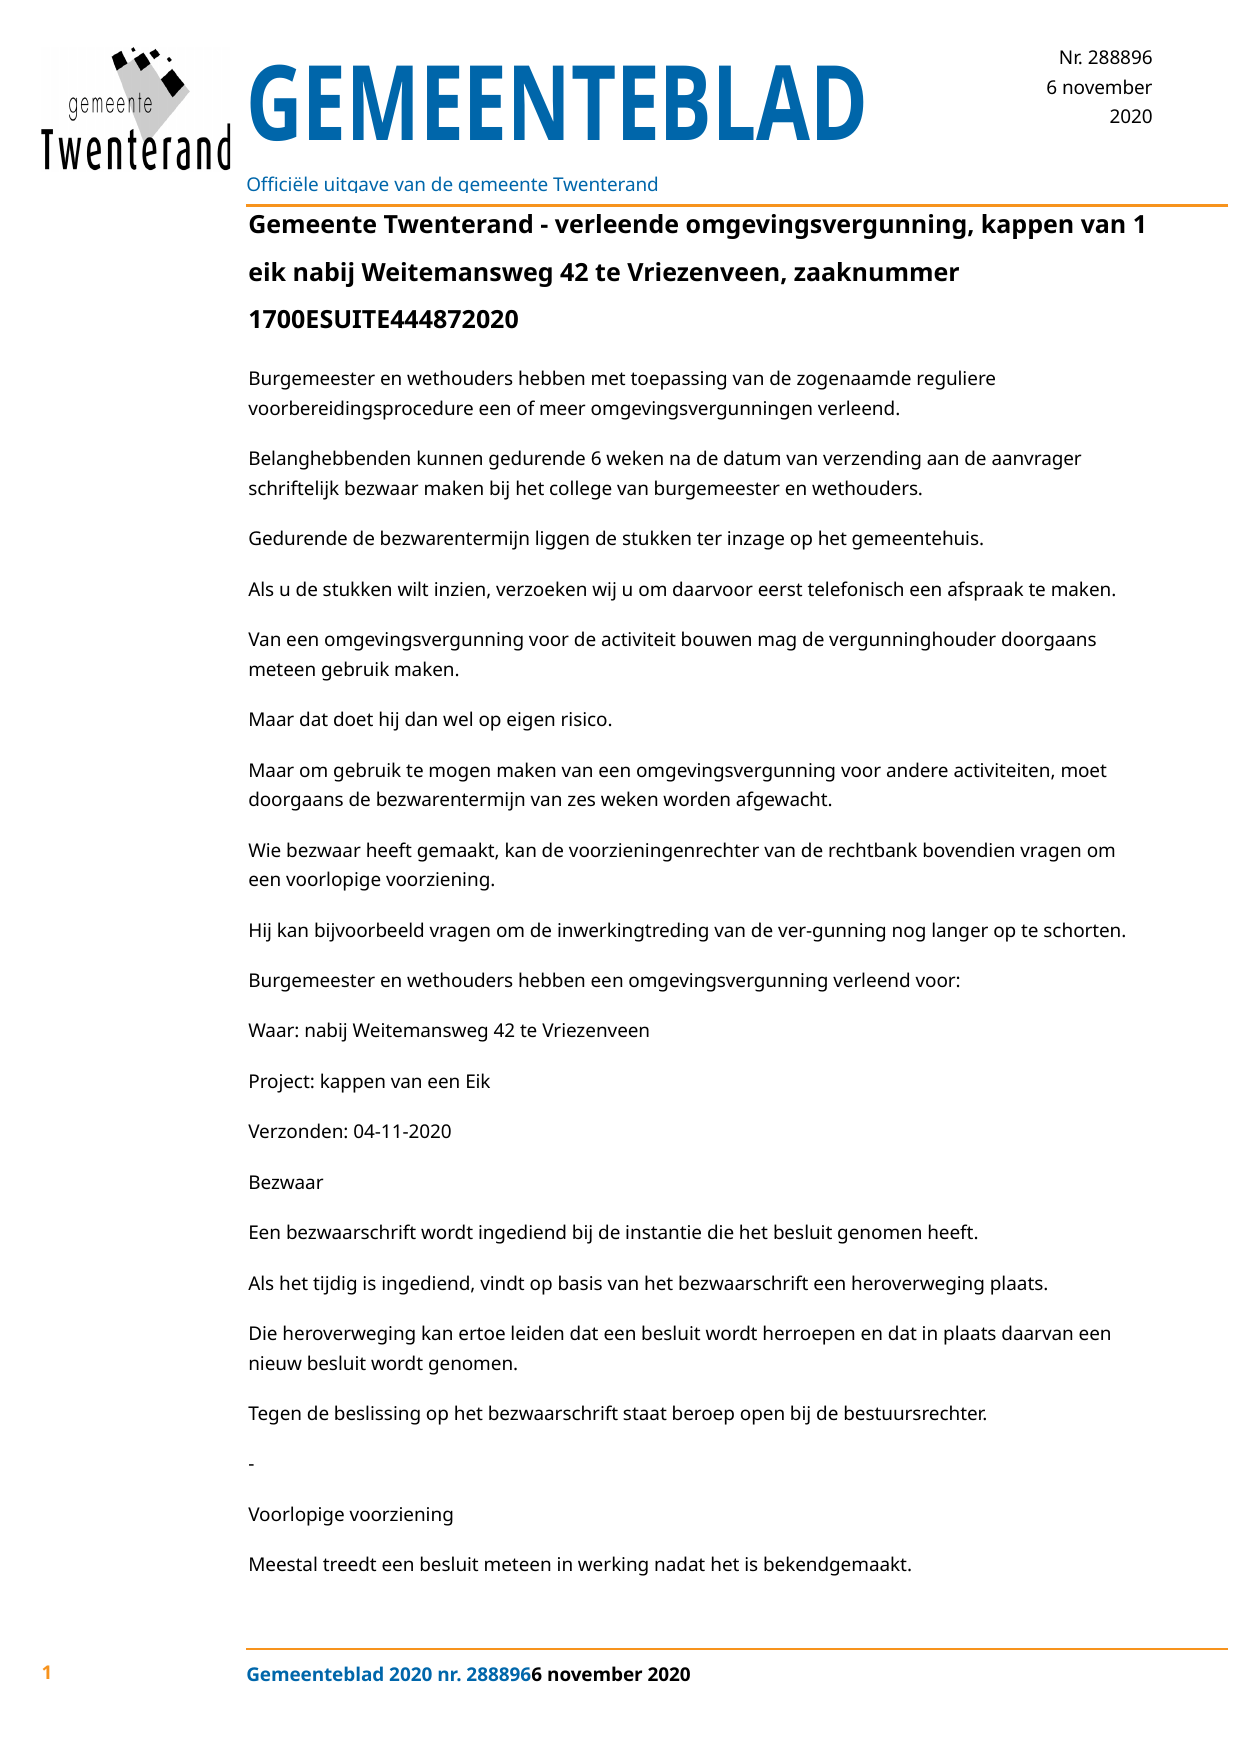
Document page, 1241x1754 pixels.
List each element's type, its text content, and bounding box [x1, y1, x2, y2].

text Burgemeester en wethouders hebben met toepassing van de zogenaamde reguliere voorbereidingsprocedure een of meer omgevingsvergunningen verleend. [248, 366, 1152, 421]
text Gedurende de bezwarentermijn liggen de stukken ter inzage op het gemeentehuis. [248, 526, 1152, 551]
text Tegen de beslissing op het bezwaarschrift staat beroep open bij de bestuursrechter. [248, 1400, 1152, 1426]
text Als het tijdig is ingediend, vindt op basis van het bezwaarschrift een heroverweging plaats. [248, 1270, 1152, 1295]
text Gemeente Twenterand - verleende omgevingsvergunning, kappen van 1 eik nabij Weitemansweg 42 te Vriezenveen, zaaknummer 1700ESUITE444872020 [248, 207, 1152, 336]
text Meestal treedt een besluit meteen in werking nadat het is bekendgemaakt. [248, 1551, 1152, 1577]
text Een bezwaarschrift wordt ingediend bij de instantie die het besluit genomen heeft. [248, 1219, 1152, 1245]
text Project: kappen van een Eik [248, 1068, 1152, 1094]
text Die heroverweging kan ertoe leiden dat een besluit wordt herroepen en dat in plaats daarvan een nieuw besluit wordt genomen. [248, 1320, 1152, 1375]
text Als u de stukken wilt inzien, verzoeken wij u om daarvoor eerst telefonisch een afspraak te maken. [248, 576, 1152, 602]
text - [248, 1451, 1152, 1476]
text Hij kan bijvoorbeeld vragen om de inwerkingtreding van de ver-gunning nog langer op te schorten. [248, 917, 1152, 942]
text Waar: nabij Weitemansweg 42 te Vriezenveen [248, 1018, 1152, 1043]
picture [41, 47, 231, 172]
text Van een omgevingsvergunning voor de activiteit bouwen mag de vergunninghouder doorgaans meteen gebruik maken. [248, 626, 1152, 682]
text Bezwaar [248, 1169, 1152, 1194]
text Belanghebbenden kunnen gedurende 6 weken na de datum van verzending aan de aanvrager schriftelijk bezwaar maken bij het college van burgemeester en wethouders. [248, 446, 1152, 501]
text Maar om gebruik te mogen maken van een omgevingsvergunning voor andere activiteiten, moet doorgaans de bezwarentermijn van zes weken worden afgewacht. [248, 757, 1152, 812]
text Voorlopige voorziening [248, 1501, 1152, 1527]
text Wie bezwaar heeft gemaakt, kan de voorzieningenrechter van de rechtbank bovendien vragen om een voorlopige voorziening. [248, 837, 1152, 892]
text Maar dat doet hij dan wel op eigen risico. [248, 706, 1152, 732]
text Burgemeester en wethouders hebben een omgevingsvergunning verleend voor: [248, 967, 1152, 993]
text Verzonden: 04-11-2020 [248, 1118, 1152, 1144]
